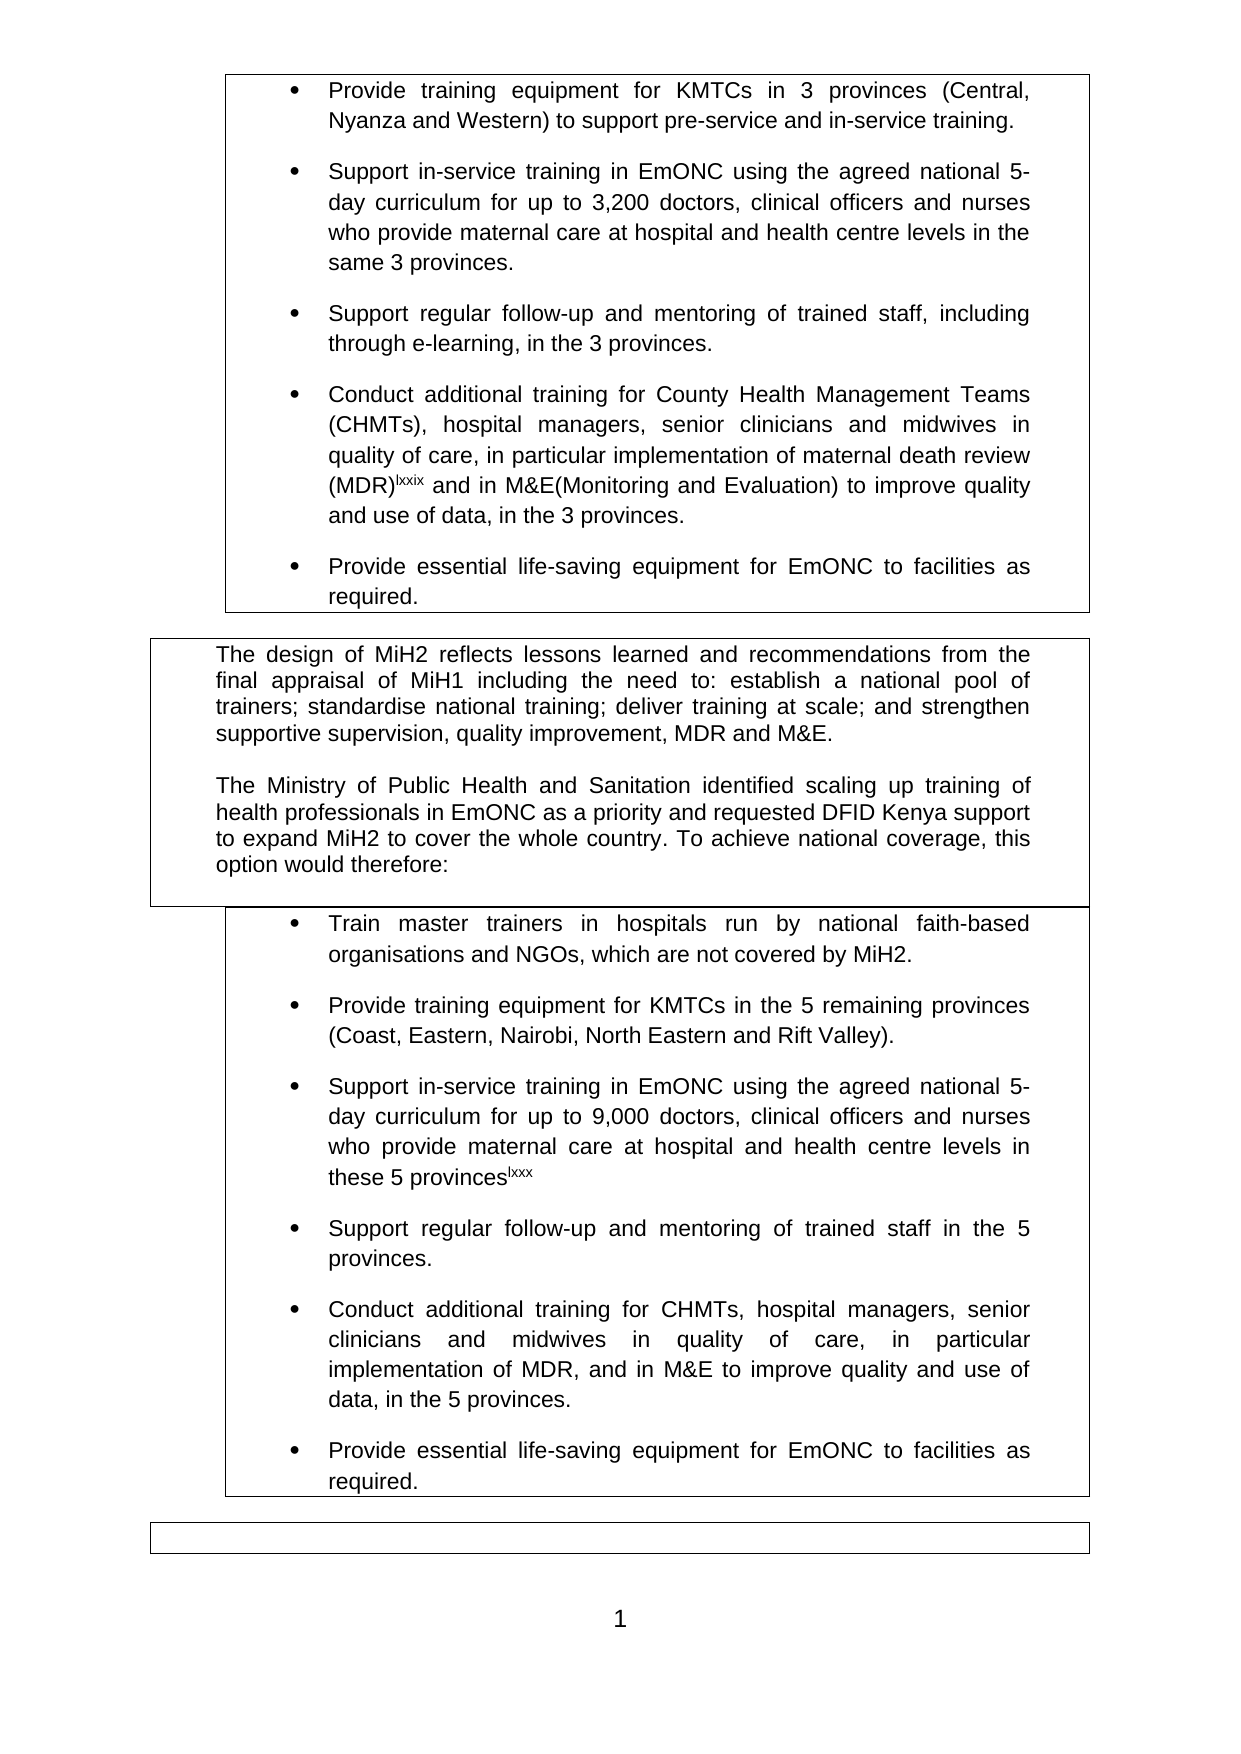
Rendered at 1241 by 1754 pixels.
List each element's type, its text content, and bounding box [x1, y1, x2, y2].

text The Ministry of Public Health and Sanitation identified scaling up training of health professionals in EmONC as a priority and requested DFID Kenya support to expand MiH2 to cover the whole country. To achieve national coverage, this option would therefore: [151, 769, 1089, 878]
list Provide essential life-saving equipment for EmONC to facilities as required. [226, 1434, 1089, 1496]
list Train master trainers in hospitals run by national faith-based organisations and NGOs, which are not covered by MiH2. [226, 908, 1089, 967]
list Provide essential life-saving equipment for EmONC to facilities as required. [226, 550, 1089, 612]
list Support regular follow-up and mentoring of trained staff in the 5 provinces. [226, 1211, 1089, 1271]
text The design of MiH2 reflects lessons learned and recommendations from the final appraisal of MiH1 including the need to: establish a national pool of trainers; standardise national training; deliver training at scale; and strengthen supportive supervision, quality improvement, MDR and M&E. [151, 639, 1089, 746]
list Conduct additional training for CHMTs, hospital managers, senior clinicians and midwives in quality of care, in particular implementation of MDR, and in M&E to improve quality and use of data, in the 5 provinces. [226, 1293, 1089, 1413]
list Support in-service training in EmONC using the agreed national 5-day curriculum for up to 9,000 doctors, clinical officers and nurses who provide maternal care at hospital and health centre levels in these 5 provinces [226, 1070, 1089, 1190]
list Provide training equipment for KMTCs in 3 provinces (Central, Nyanza and Western) to support pre-service and in-service training. [226, 75, 1089, 133]
list Support in-service training in EmONC using the agreed national 5-day curriculum for up to 3,200 doctors, clinical officers and nurses who provide maternal care at hospital and health centre levels in the same 3 provinces. [226, 155, 1089, 275]
list Provide training equipment for KMTCs in the 5 remaining provinces (Coast, Eastern, Nairobi, North Eastern and Rift Valley). [226, 988, 1089, 1048]
list Conduct additional training for County Health Management Teams (CHMTs), hospital managers, senior clinicians and midwives in quality of care, in particular implementation of maternal death review (MDR) and in M&E(Monitoring and Evaluation) to improve quality and use of data, in the 3 provinces. [226, 378, 1089, 528]
list Support regular follow-up and mentoring of trained staff, including through e-learning, in the 3 provinces. [226, 297, 1089, 356]
